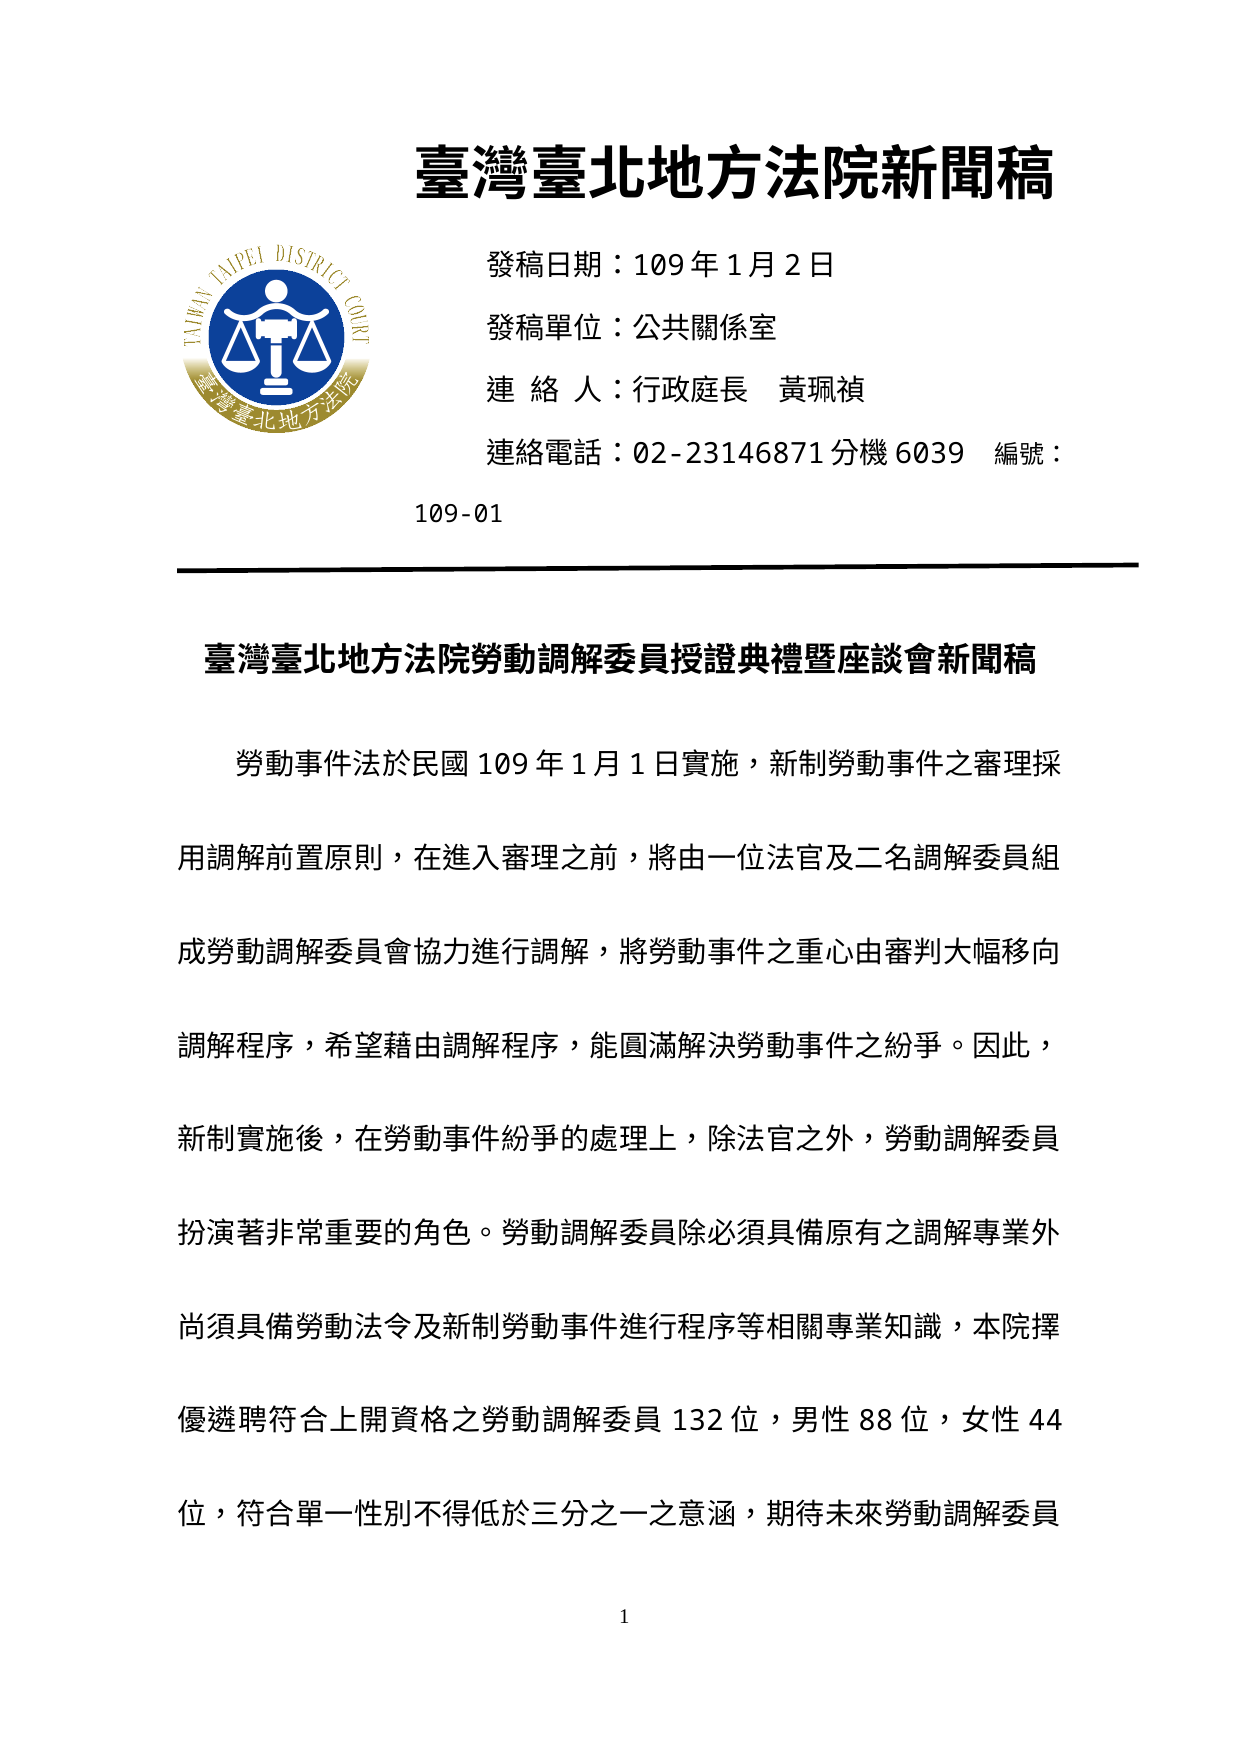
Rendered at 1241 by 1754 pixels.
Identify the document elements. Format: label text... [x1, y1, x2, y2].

table_header [161, 96, 410, 534]
text 勞動事件法於民國109年1月1日實施，新制勞動事件之審理採用調解前置原則，在進入審理之前，將由一位法官及二名調解委員組成勞動調解委員會協力進行調解，將勞動事件之重心由審判大幅移向調解程序，希望藉由調解程序，能圓滿解決勞動事件之紛爭。因此，新制實施後，在勞動事件紛爭的處理上，除法官之外，勞動調解委員扮演著非常重要的角色。勞動調解委員除必須具備原有之調解專業外，尚須具備勞動法令及新制勞動事件進行程序等相關專業知識，本院擇優遴聘符合上開資格之勞動調解委員132位，男性88位，女性44位，符合單一性別不得低於三分之一之意涵，期待未來勞動調解委員會能發揮調解長才，迅速圓滿解決勞動事件之紛爭。 [177, 720, 1063, 1533]
table_header 臺灣臺北地方法院新聞稿 發稿日期：109年1月2日 發稿單位：公共關係室 連 絡 人：行政庭長 黃珮禎 連絡電話：02-23146871分機6039 編號：109-01 [410, 96, 1120, 534]
text 臺灣臺北地方法院勞動調解委員授證典禮暨座談會新聞稿 [177, 615, 1063, 677]
